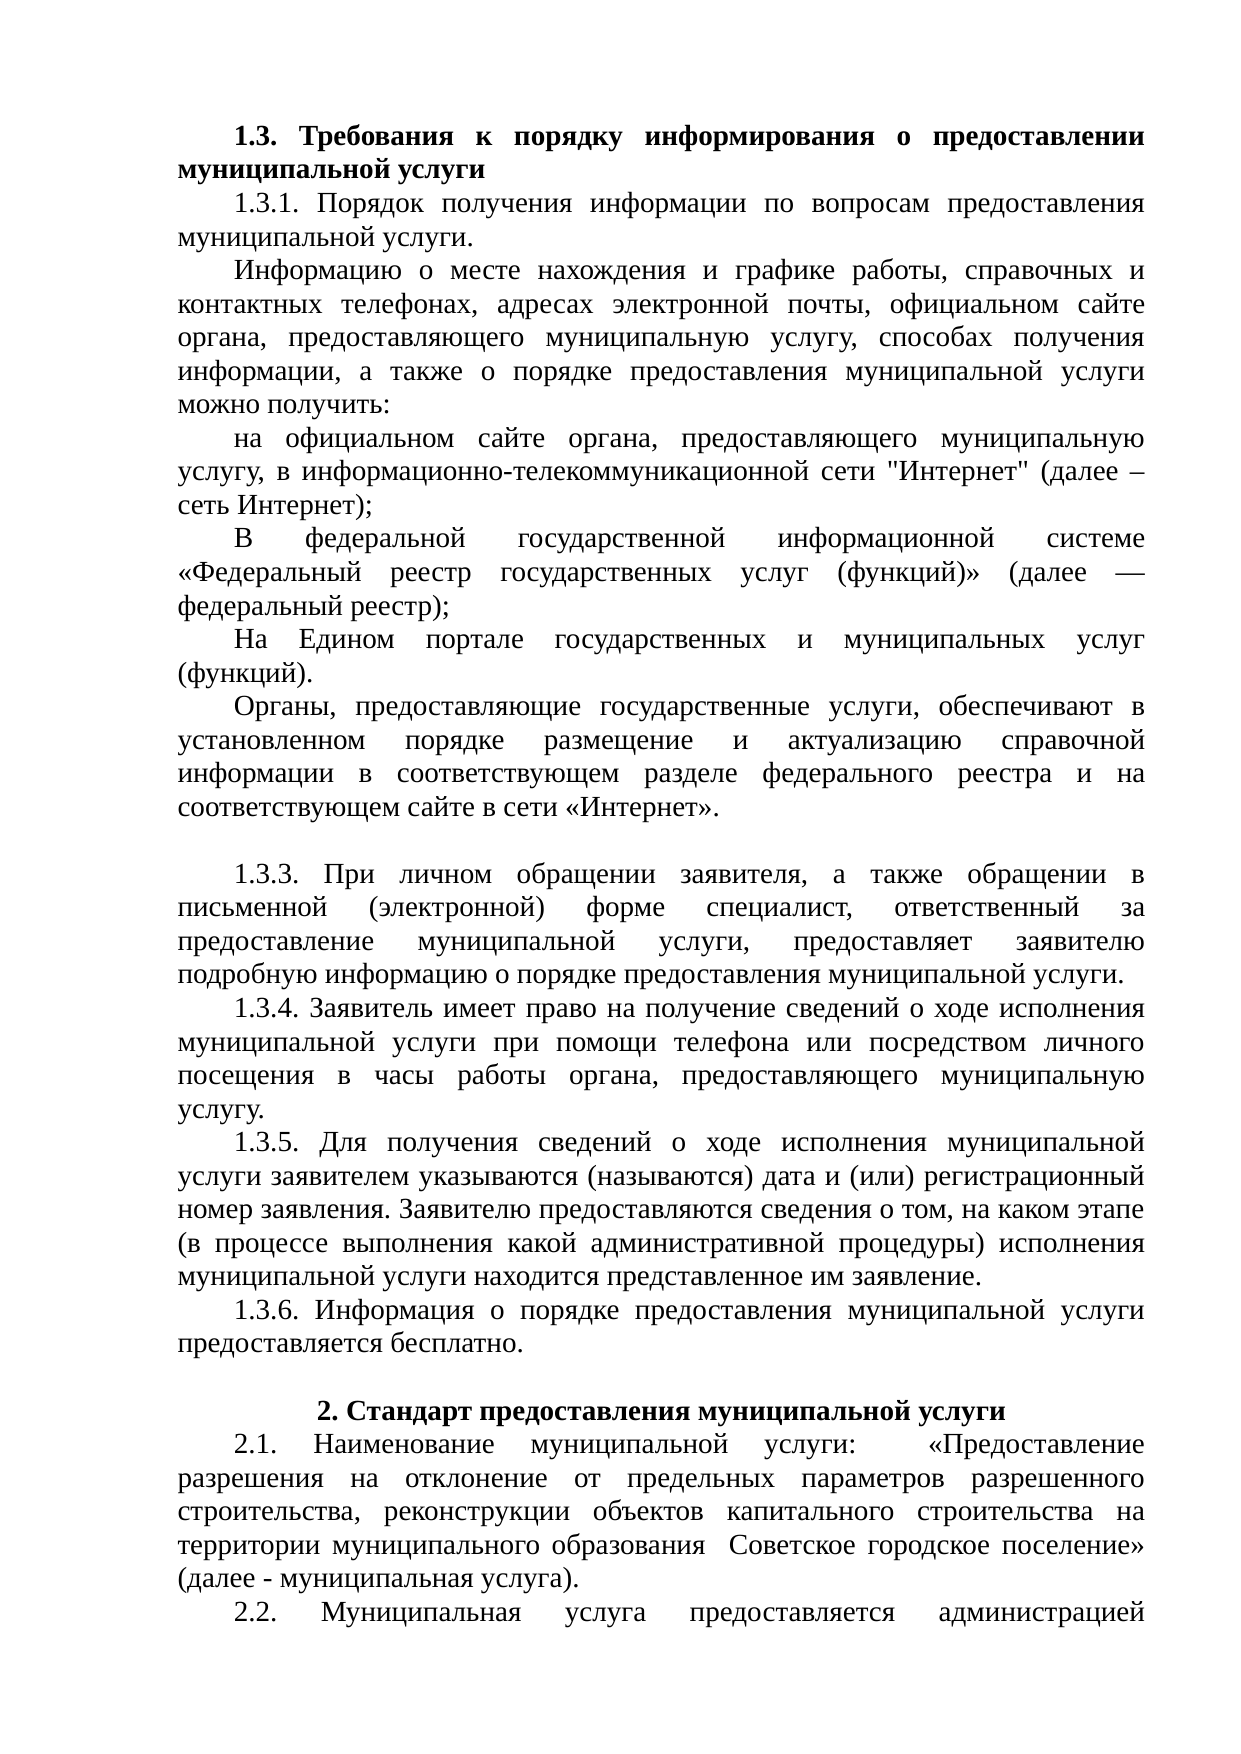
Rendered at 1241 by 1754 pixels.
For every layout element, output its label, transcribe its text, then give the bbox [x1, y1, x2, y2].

text Информацию о месте нахождения и графике работы, справочных и контактных телефонах, адресах электронной почты, официальном сайте органа, предоставляющего муниципальную услугу, способах получения информации, а также о порядке предоставления муниципальной услуги можно получить: [177, 252, 1146, 420]
text 1.3.4. Заявитель имеет право на получение сведений о ходе исполнения муниципальной услуги при помощи телефона или посредством личного посещения в часы работы органа, предоставляющего муниципальную услугу. [177, 990, 1146, 1124]
subtitle В федеральной государственной информационной системе «Федеральный реестр государственных услуг (функций)» (далее — федеральный реестр); [177, 521, 1146, 621]
subtitle на официальном сайте органа, предоставляющего муниципальную услугу, в информационно-телекоммуникационной сети "Интернет" (далее – сеть Интернет); [177, 420, 1146, 521]
subtitle На Едином портале государственных и муниципальных услуг (функций). [177, 621, 1146, 688]
subtitle 2. Стандарт предоставления муниципальной услуги [177, 1393, 1146, 1426]
text 1.3.6. Информация о порядке предоставления муниципальной услуги предоставляется бесплатно. [177, 1292, 1146, 1359]
text 1.3.3. При личном обращении заявителя, а также обращении в письменной (электронной) форме специалист, ответственный за предоставление муниципальной услуги, предоставляет заявителю подробную информацию о порядке предоставления муниципальной услуги. [177, 856, 1146, 990]
text 1.3. Требования к порядку информирования о предоставлении муниципальной услуги [177, 118, 1146, 185]
text 2.1. Наименование муниципальной услуги: «Предоставление разрешения на отклонение от предельных параметров разрешенного строительства, реконструкции объектов капитального строительства на территории муниципального образования Советское городское поселение» (далее - муниципальная услуга). [177, 1426, 1146, 1594]
subtitle 1.3.1. Порядок получения информации по вопросам предоставления муниципальной услуги. [177, 185, 1146, 252]
subtitle Органы, предоставляющие государственные услуги, обеспечивают в установленном порядке размещение и актуализацию справочной информации в соответствующем разделе федерального реестра и на соответствующем сайте в сети «Интернет». [177, 688, 1146, 822]
text 1.3.5. Для получения сведений о ходе исполнения муниципальной услуги заявителем указываются (называются) дата и (или) регистрационный номер заявления. Заявителю предоставляются сведения о том, на каком этапе (в процессе выполнения какой административной процедуры) исполнения муниципальной услуги находится представленное им заявление. [177, 1124, 1146, 1292]
text 2.2. Муниципальная услуга предоставляется администрацией [177, 1594, 1146, 1627]
